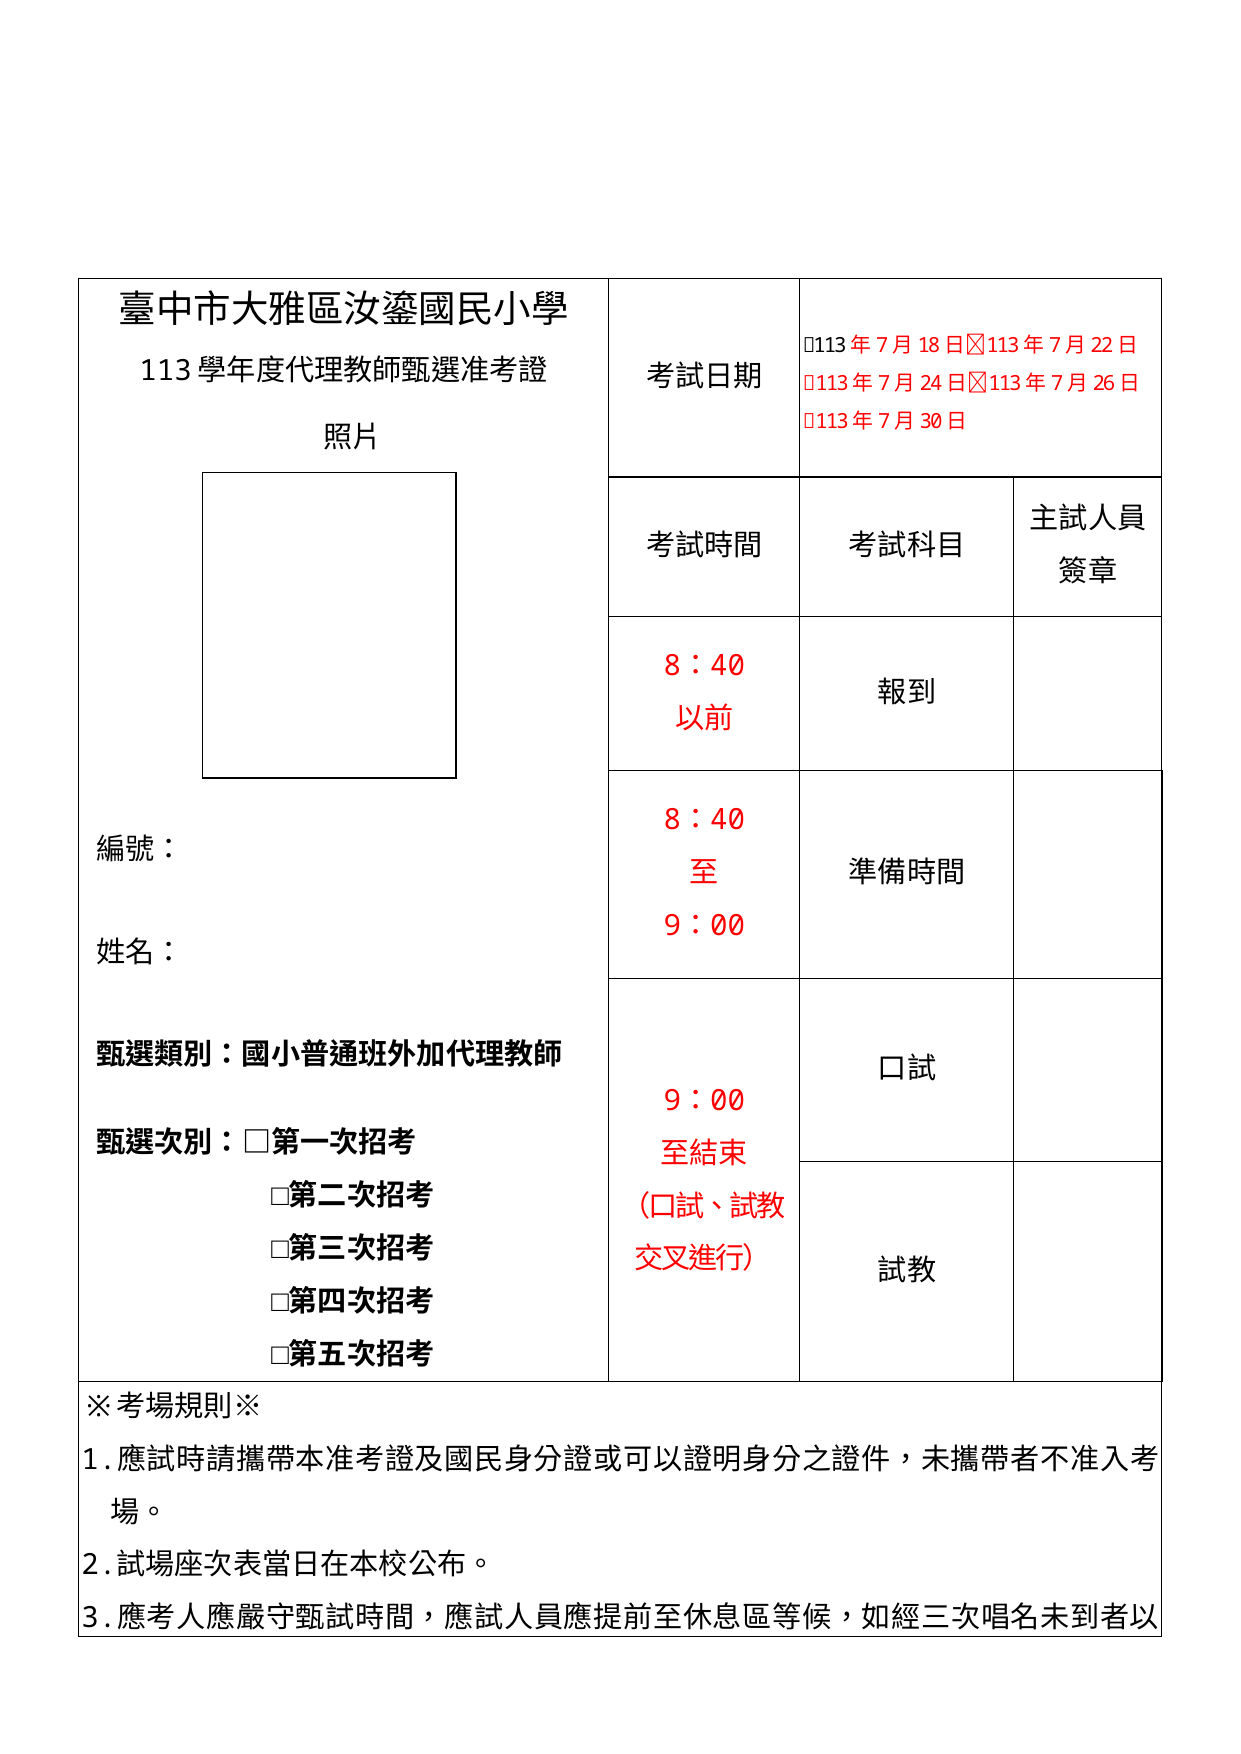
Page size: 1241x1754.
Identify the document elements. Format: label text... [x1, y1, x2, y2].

table_cell [1014, 979, 1161, 1161]
table_cell 準備時間 [800, 771, 1013, 977]
table_cell 9：00 至結束 （口試、試教 交叉進行） [609, 979, 799, 1381]
table_cell 報到 [800, 617, 1013, 770]
table_cell 口試 [800, 979, 1013, 1161]
table_header 113年7月18日113年7月22日 113年7月24日113年7月26日 113年7月30日 [800, 279, 1161, 476]
table_cell 考試時間 [609, 478, 799, 616]
table_cell ※考場規則※ 1.應試時請攜帶本准考證及國民身分證或可以證明身分之證件，未攜帶者不准入考場。 2.試場座次表當日在本校公布。 3.應考人應嚴守甄試時間，應試人員應提前至休息區等候，如經三次唱名未到者以 [79, 1382, 1161, 1636]
table_cell 試教 [800, 1162, 1013, 1381]
table_cell [1014, 1162, 1161, 1381]
table_cell [1014, 771, 1161, 977]
table_cell 8：40 至 9：00 [609, 771, 799, 977]
table_header 考試日期 [609, 279, 799, 476]
table_cell 主試人員 簽章 [1014, 478, 1161, 616]
table_cell [1014, 617, 1161, 770]
table_cell 考試科目 [800, 478, 1013, 616]
table_header 臺中市大雅區汝鎏國民小學 113學年度代理教師甄選准考證 編號： 姓名： 甄選類別：國小普通班外加代理教師 甄選次別：□第一次招考 □第二次招考 □第三次招考 □第四次招考 □第五次招考 [79, 279, 608, 1381]
table_cell 8：40 以前 [609, 617, 799, 770]
